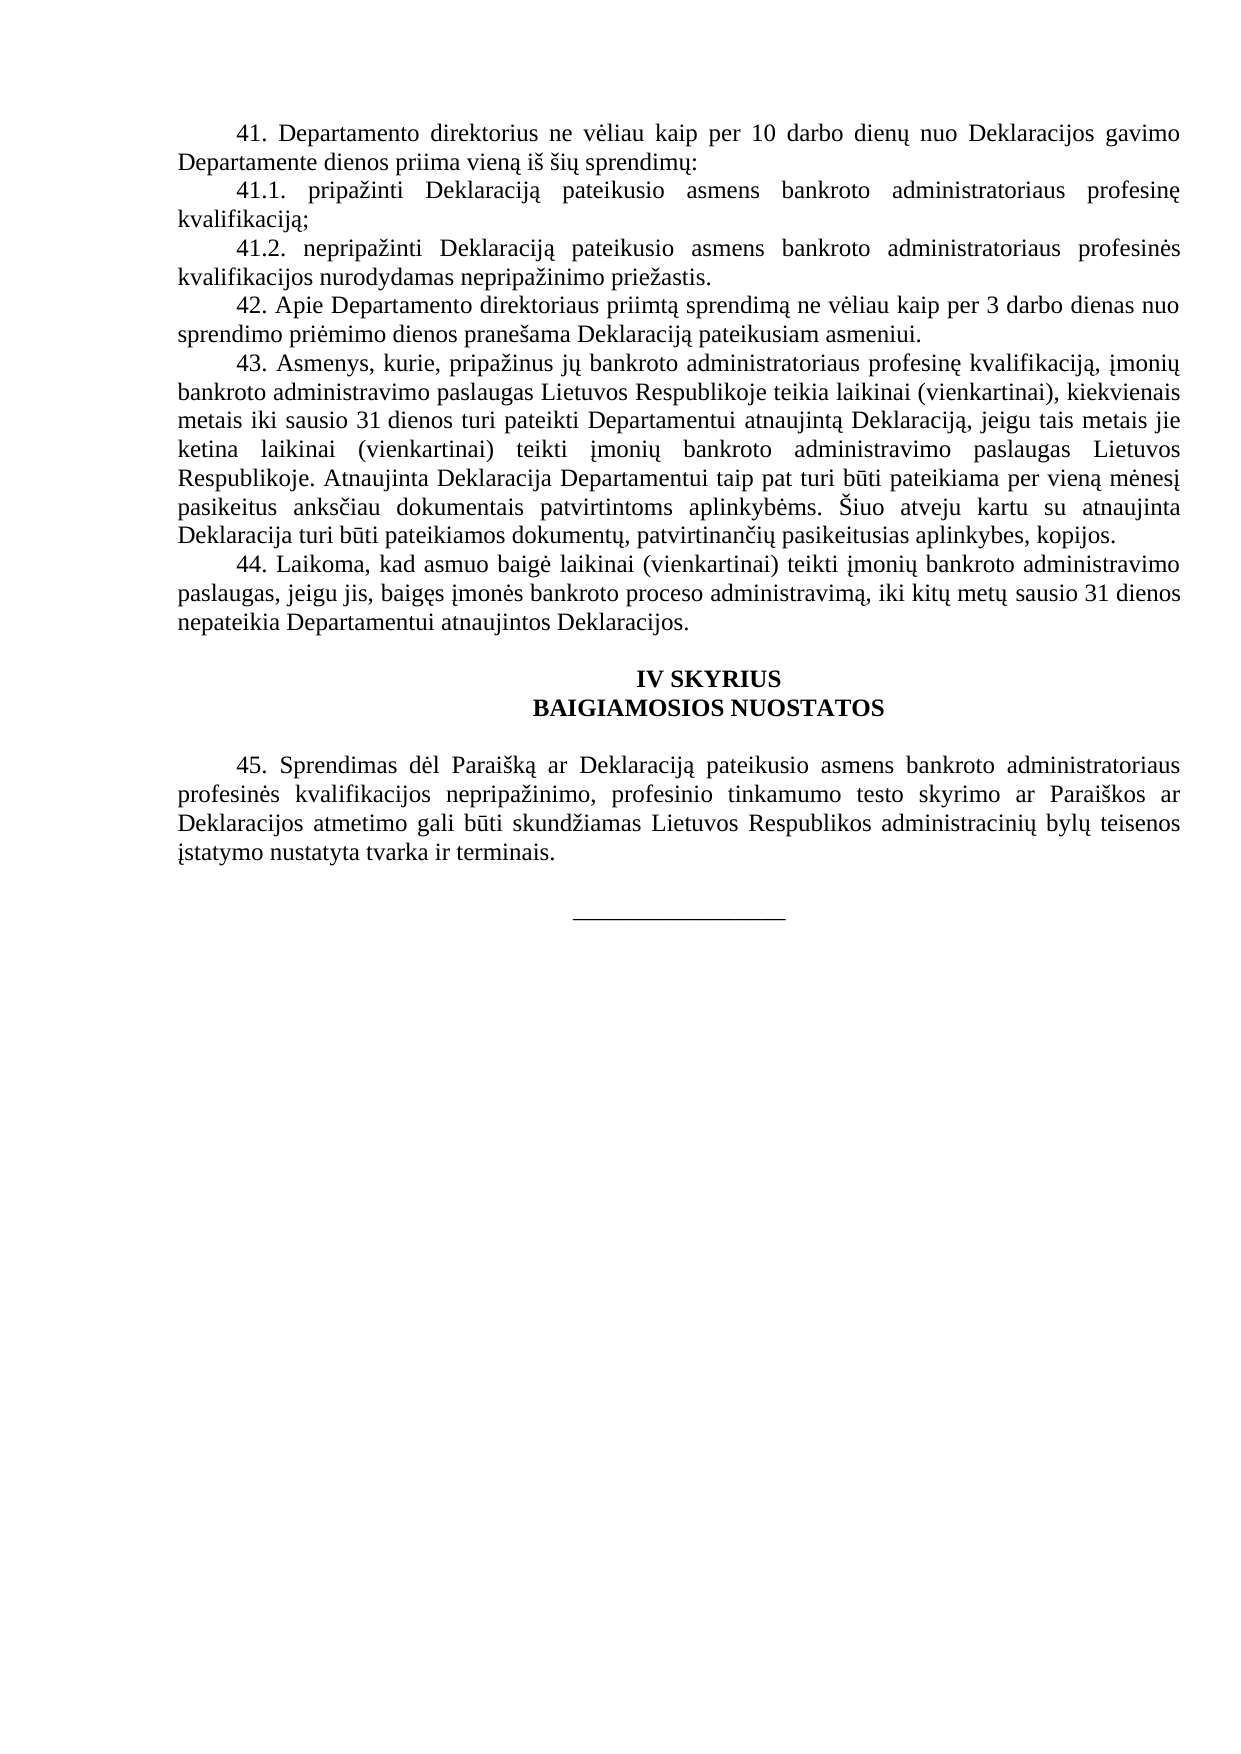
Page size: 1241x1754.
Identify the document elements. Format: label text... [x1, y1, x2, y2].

text 41. Departamento direktorius ne vėliau kaip per 10 darbo dienų nuo Deklaracijos gavimo Departamente dienos priima vieną iš šių sprendimų: [177, 118, 1181, 176]
text 41.1. pripažinti Deklaraciją pateikusio asmens bankroto administratoriaus profesinę kvalifikaciją; [177, 176, 1181, 233]
text 41.2. nepripažinti Deklaraciją pateikusio asmens bankroto administratoriaus profesinės kvalifikacijos nurodydamas nepripažinimo priežastis. [177, 233, 1181, 291]
text 43. Asmenys, kurie, pripažinus jų bankroto administratoriaus profesinę kvalifikaciją, įmonių bankroto administravimo paslaugas Lietuvos Respublikoje teikia laikinai (vienkartinai), kiekvienais metais iki sausio 31 dienos turi pateikti Departamentui atnaujintą Deklaraciją, jeigu tais metais jie ketina laikinai (vienkartinai) teikti įmonių bankroto administravimo paslaugas Lietuvos Respublikoje. Atnaujinta Deklaracija Departamentui taip pat turi būti pateikiama per vieną mėnesį pasikeitus anksčiau dokumentais patvirtintoms aplinkybėms. Šiuo atveju kartu su atnaujinta Deklaracija turi būti pateikiamos dokumentų, patvirtinančių pasikeitusias aplinkybes, kopijos. [177, 348, 1181, 549]
text 44. Laikoma, kad asmuo baigė laikinai (vienkartinai) teikti įmonių bankroto administravimo paslaugas, jeigu jis, baigęs įmonės bankroto proceso administravimą, iki kitų metų sausio 31 dienos nepateikia Departamentui atnaujintos Deklaracijos. [177, 549, 1181, 636]
text _________________ [177, 894, 1181, 923]
text IV SKYRIUS [177, 664, 1181, 693]
text 42. Apie Departamento direktoriaus priimtą sprendimą ne vėliau kaip per 3 darbo dienas nuo sprendimo priėmimo dienos pranešama Deklaraciją pateikusiam asmeniui. [177, 291, 1181, 348]
text BAIGIAMOSIOS NUOSTATOS [177, 693, 1181, 722]
text 45. Sprendimas dėl Paraišką ar Deklaraciją pateikusio asmens bankroto administratoriaus profesinės kvalifikacijos nepripažinimo, profesinio tinkamumo testo skyrimo ar Paraiškos ar Deklaracijos atmetimo gali būti skundžiamas Lietuvos Respublikos administracinių bylų teisenos įstatymo nustatyta tvarka ir terminais. [177, 751, 1181, 866]
